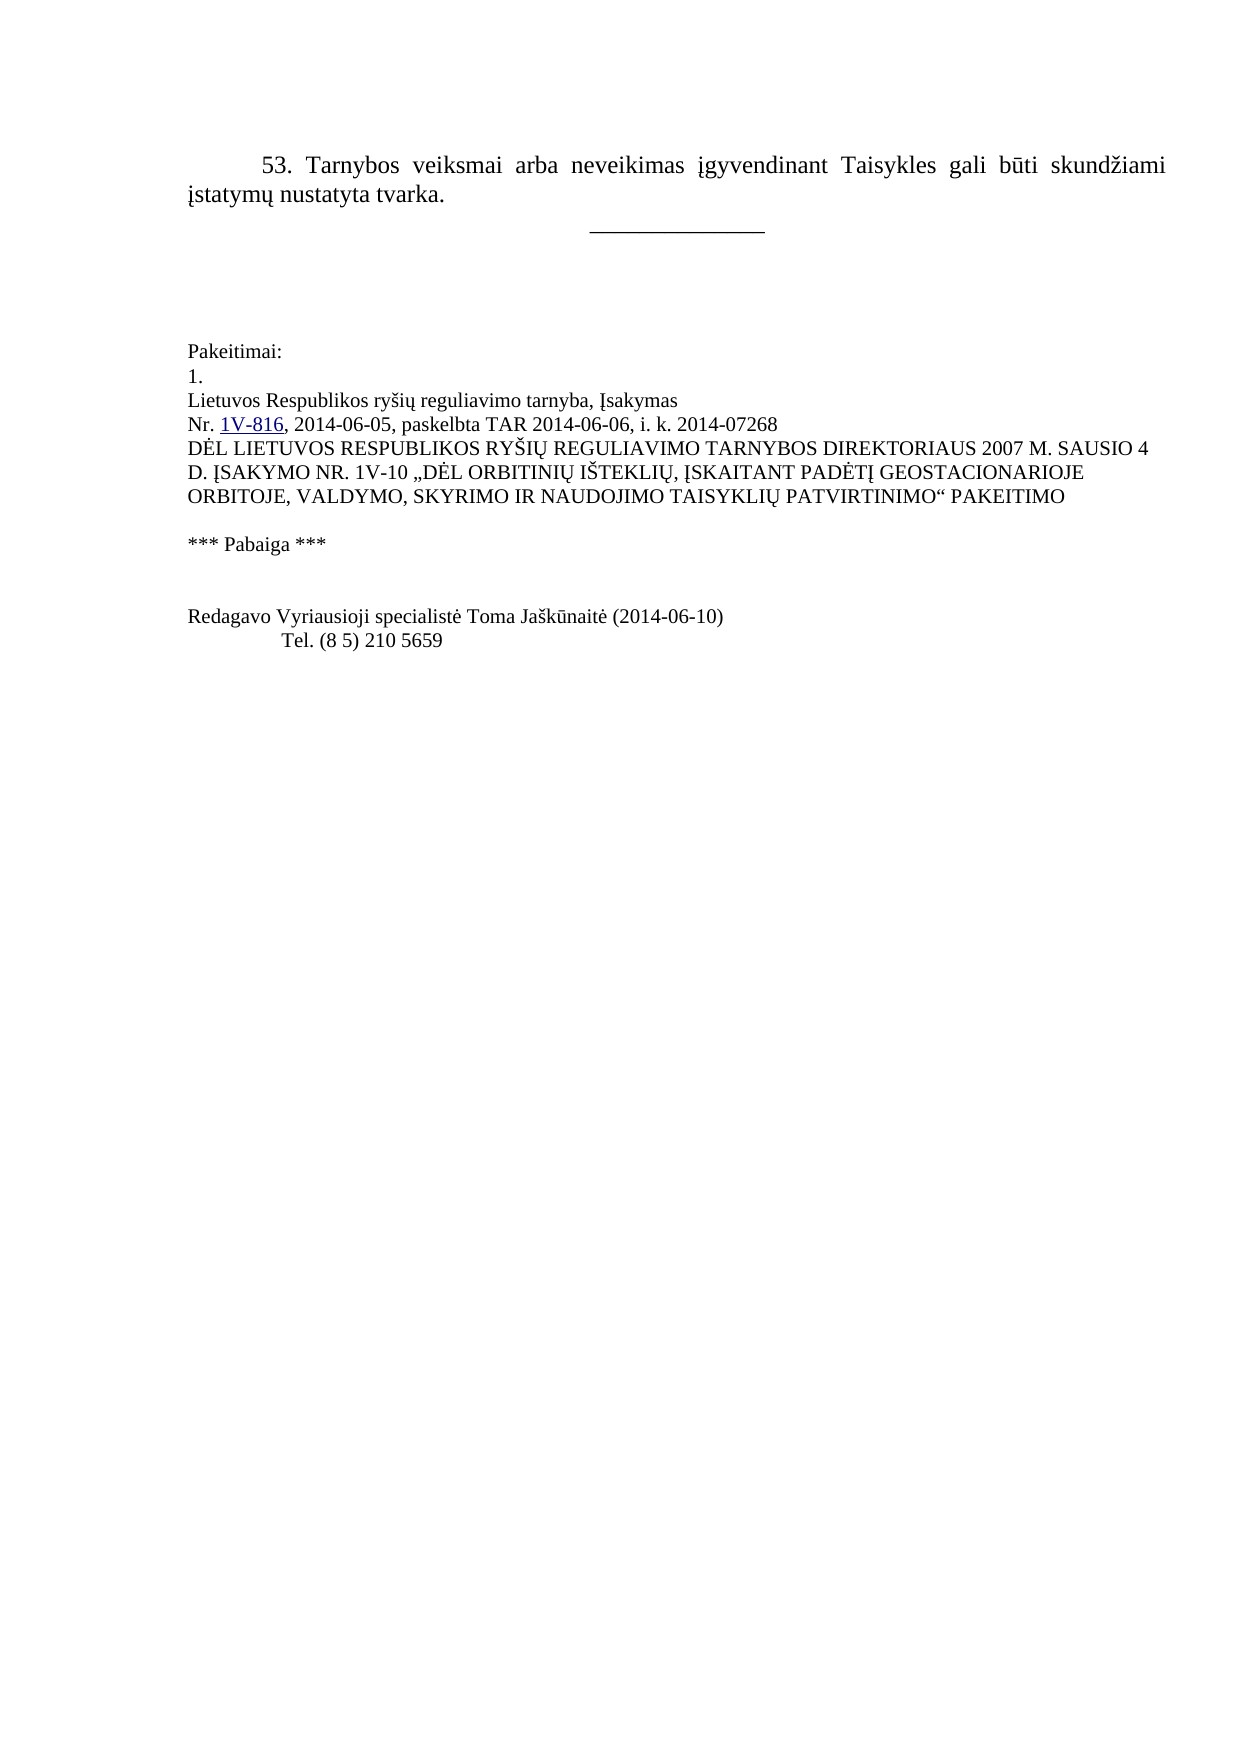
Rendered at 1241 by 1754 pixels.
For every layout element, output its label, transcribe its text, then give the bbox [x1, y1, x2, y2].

text 1. [187, 363, 1167, 388]
text DĖL LIETUVOS RESPUBLIKOS RYŠIŲ REGULIAVIMO TARNYBOS DIREKTORIAUS 2007 M. SAUSIO 4 D. ĮSAKYMO NR. 1V-10 „DĖL ORBITINIŲ IŠTEKLIŲ, ĮSKAITANT PADĖTĮ GEOSTACIONARIOJE ORBITOJE, VALDYMO, SKYRIMO IR NAUDOJIMO TAISYKLIŲ PATVIRTINIMO“ PAKEITIMO [187, 436, 1167, 508]
text Redagavo Vyriausioji specialistė Toma Jaškūnaitė (2014-06-10) [187, 604, 1167, 628]
text Tel. (8 5) 210 5659 [187, 628, 1167, 652]
text Pakeitimai: [187, 339, 1167, 363]
text 53. Tarnybos veiksmai arba neveikimas įgyvendinant Taisykles gali būti skundžiami įstatymų nustatyta tvarka. [187, 150, 1167, 207]
text *** Pabaiga *** [187, 532, 1167, 556]
text Lietuvos Respublikos ryšių reguliavimo tarnyba, Įsakymas [187, 388, 1167, 412]
text ______________ [187, 207, 1167, 236]
text Nr. 1V-816, 2014-06-05, paskelbta TAR 2014-06-06, i. k. 2014-07268 [187, 412, 1167, 436]
